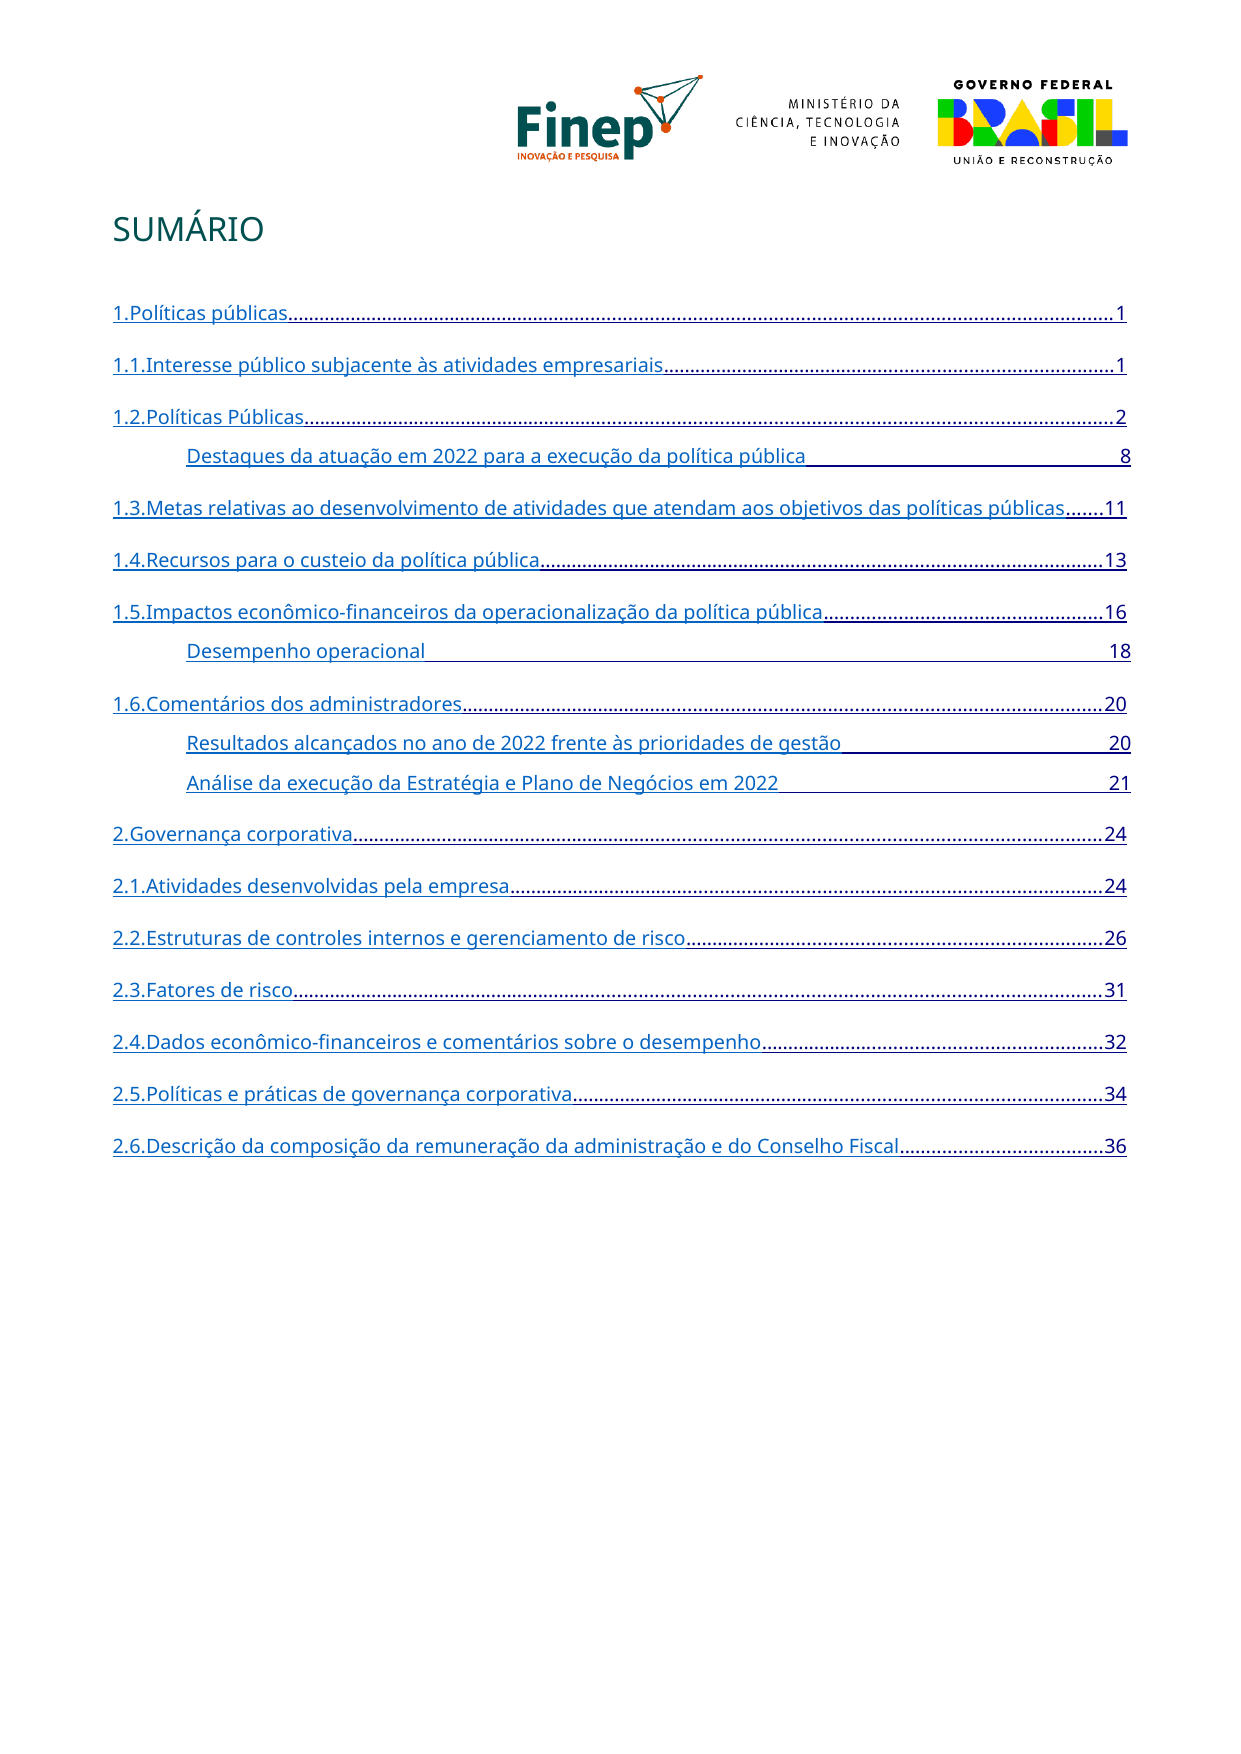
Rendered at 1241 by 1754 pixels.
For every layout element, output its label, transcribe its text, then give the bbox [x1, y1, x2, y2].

text 2.2. Estruturas de controles internos e gerenciamento de risco 26 [112, 925, 1128, 952]
text Destaques da atuação em 2022 para a execução da política pública 8 [186, 442, 1131, 465]
text 2.5. Políticas e práticas de governança corporativa 34 [112, 1081, 1128, 1108]
text 1.6. Comentários dos administradores 20 [112, 690, 1128, 717]
text Análise da execução da Estratégia e Plano de Negócios em 2022 21 [186, 769, 1131, 792]
text 1.1. Interesse público subjacente às atividades empresariais 1 [112, 351, 1128, 378]
text 1.2. Políticas Públicas 2 [112, 403, 1128, 430]
text 1.4. Recursos para o custeio da política pública 13 [112, 546, 1128, 573]
text Resultados alcançados no ano de 2022 frente às prioridades de gestão 20 [186, 729, 1131, 752]
text 2.3. Fatores de risco 31 [112, 977, 1128, 1004]
text 2.6. Descrição da composição da remuneração da administração e do Conselho Fiscal 36 [112, 1133, 1128, 1159]
text 2.4. Dados econômico-financeiros e comentários sobre o desempenho 32 [112, 1029, 1128, 1056]
text 1.5. Impactos econômico-financeiros da operacionalização da política pública 16 [112, 598, 1128, 625]
text 1. Políticas públicas 1 [112, 299, 1128, 326]
text 2.1. Atividades desenvolvidas pela empresa 24 [112, 873, 1128, 900]
text 1.3. Metas relativas ao desenvolvimento de atividades que atendam aos objetivos das políticas públicas 11 [112, 494, 1128, 521]
text 2. Governança corporativa 24 [112, 821, 1128, 848]
text SUMÁRIO [112, 206, 1128, 251]
text Desempenho operacional 18 [186, 638, 1131, 661]
